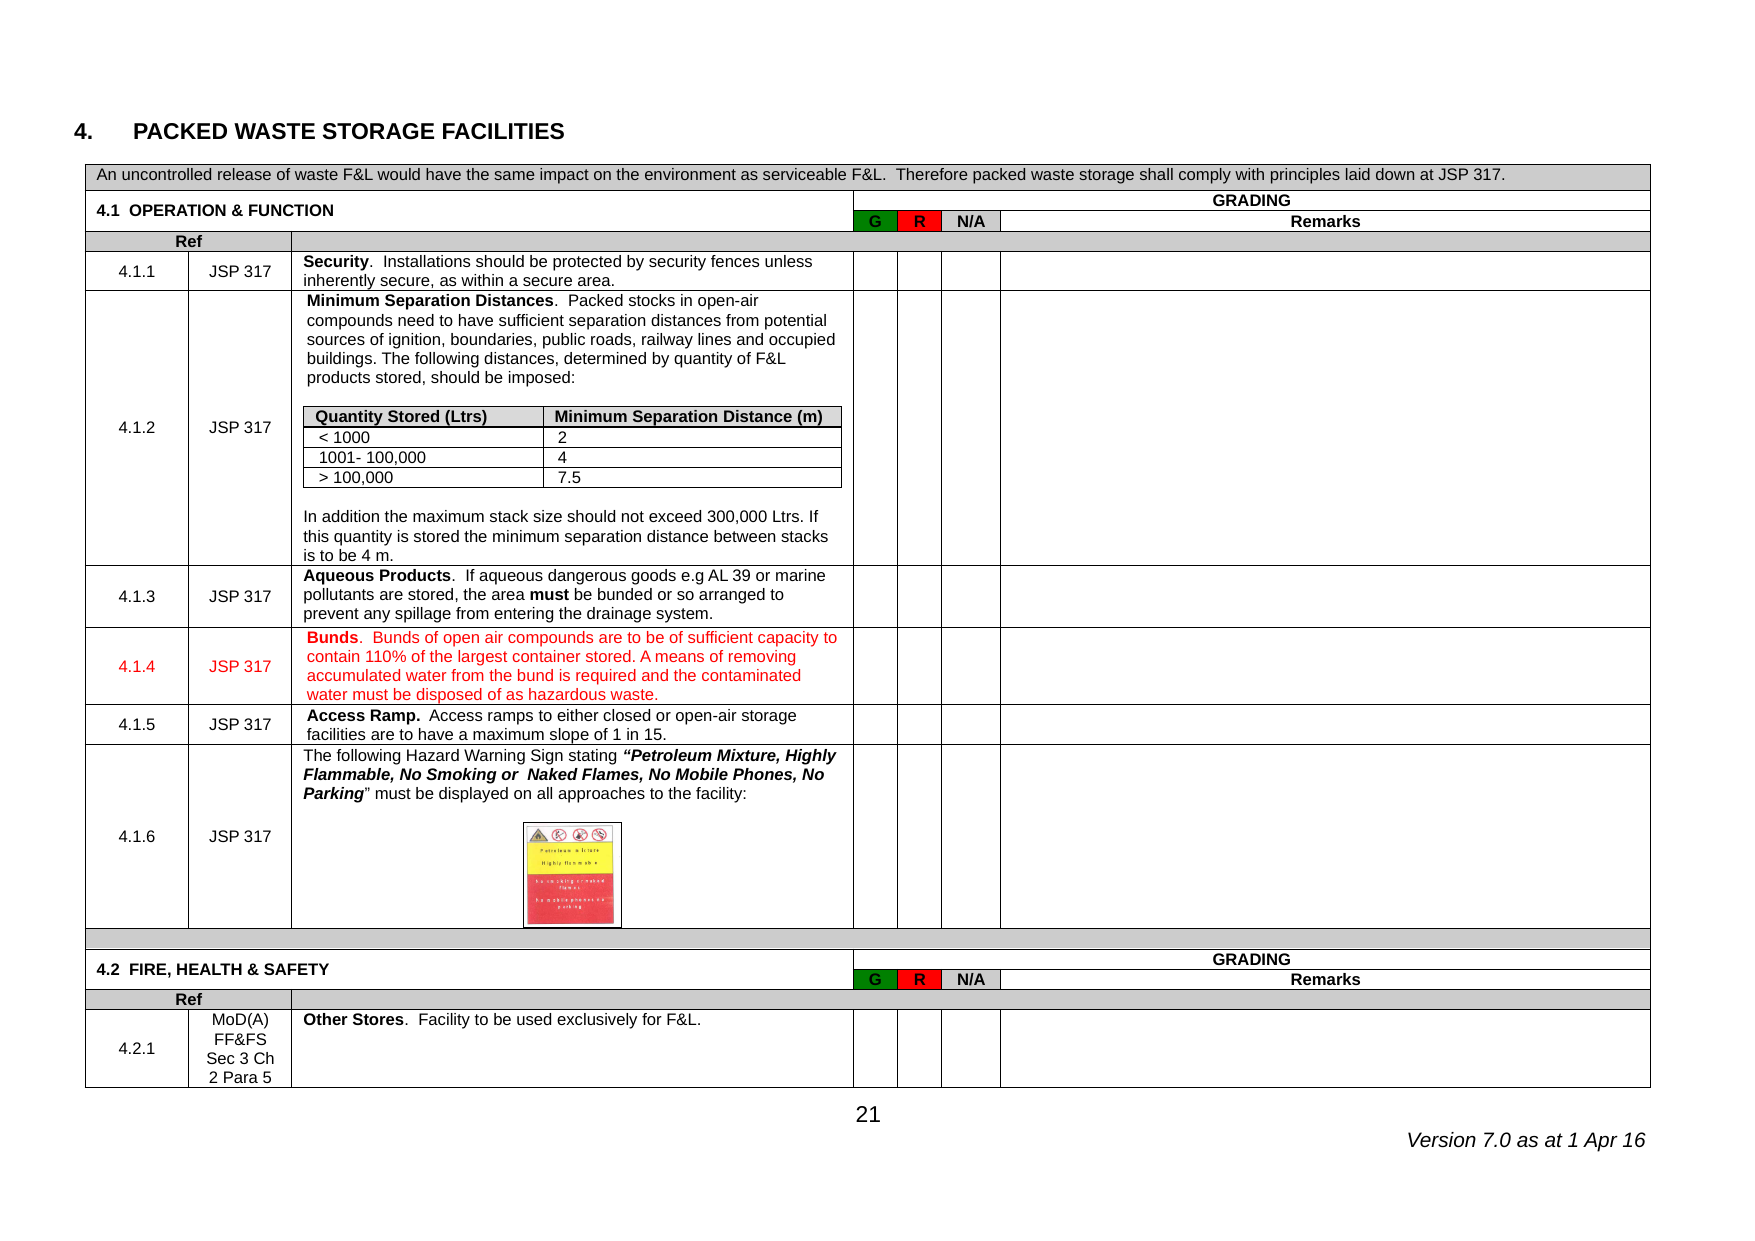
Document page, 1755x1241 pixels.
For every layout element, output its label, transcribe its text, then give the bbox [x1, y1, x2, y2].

table_cell JSP 317 [189, 628, 291, 704]
table_cell 4.2 FIRE, HEALTH & SAFETY [86, 950, 853, 989]
table_cell [292, 990, 1650, 1009]
table_header An uncontrolled release of waste F&L would have the same impact on the environment as serviceable F&L. Therefore packed waste storage shall comply with principles laid down at JSP 317. [86, 165, 1650, 190]
table_cell [1001, 745, 1650, 928]
table_cell [898, 745, 941, 928]
table_cell [86, 929, 1650, 948]
table_cell 4.1.4 [86, 628, 188, 704]
table_cell 4.2.1 [86, 1010, 188, 1087]
table_cell 1001- 100,000 [304, 448, 543, 467]
table_cell Minimum Separation Distances. Packed stocks in open-air compounds need to have sufficient separation distances from potential sources of ignition, boundaries, public roads, railway lines and occupied buildings. The following distances, determined by quantity of F&L products stored, should be imposed: In addition the maximum stack size should not exceed 300,000 Ltrs. If this quantity is stored the minimum separation distance between stacks is to be 4 m. [292, 291, 853, 565]
table_cell 7.5 [544, 468, 841, 487]
table_cell Remarks [1001, 970, 1650, 989]
table_cell [1001, 1010, 1650, 1087]
table_cell [942, 291, 1000, 565]
table_cell JSP 317 [189, 252, 291, 290]
table_cell Remarks [1001, 211, 1650, 231]
table_cell [854, 745, 897, 928]
text 4. PACKED WASTE STORAGE FACILITIES [74, 118, 1648, 144]
table_cell MoD(A) FF&FS Sec 3 Ch 2 Para 5 [189, 1010, 291, 1087]
table_cell [942, 252, 1000, 290]
table_cell [1001, 291, 1650, 565]
table_header Minimum Separation Distance (m) [544, 407, 841, 426]
table_cell [942, 705, 1000, 744]
table_cell N/A [942, 970, 1000, 989]
table_cell [1001, 252, 1650, 290]
table_cell [292, 232, 1650, 251]
table_cell [942, 566, 1000, 627]
table_cell 4.1.1 [86, 252, 188, 290]
table_cell 2 [544, 428, 841, 447]
table_header Quantity Stored (Ltrs) [304, 407, 543, 426]
table_cell [1001, 705, 1650, 744]
table_cell < 1000 [304, 428, 543, 447]
table_cell 4.1.6 [86, 745, 188, 928]
table_cell Bunds. Bunds of open air compounds are to be of sufficient capacity to contain 110% of the largest container stored. A means of removing accumulated water from the bund is required and the contaminated water must be disposed of as hazardous waste. [292, 628, 853, 704]
table_cell JSP 317 [189, 566, 291, 627]
table_cell [854, 252, 897, 290]
table_cell [854, 705, 897, 744]
table_cell [898, 252, 941, 290]
table_cell [1001, 628, 1650, 704]
table_cell 4 [544, 448, 841, 467]
table_cell [942, 1010, 1000, 1087]
table_cell [854, 291, 897, 565]
table_cell [942, 745, 1000, 928]
table_cell [942, 628, 1000, 704]
table_cell JSP 317 [189, 705, 291, 744]
table_cell [898, 566, 941, 627]
table_cell GRADING [854, 950, 1650, 969]
table_cell 4.1.2 [86, 291, 188, 565]
table_cell JSP 317 [189, 291, 291, 565]
table_cell [898, 628, 941, 704]
table_cell G [854, 970, 897, 989]
table_cell [898, 705, 941, 744]
table_cell [854, 628, 897, 704]
table_cell Access Ramp. Access ramps to either closed or open-air storage facilities are to have a maximum slope of 1 in 15. [292, 705, 853, 744]
table_cell [1001, 566, 1650, 627]
table_cell 4.1.5 [86, 705, 188, 744]
table_cell > 100,000 [304, 468, 543, 487]
table_cell [854, 566, 897, 627]
table_cell Ref [86, 232, 291, 251]
table_cell Other Stores. Facility to be used exclusively for F&L. [292, 1010, 853, 1087]
table_cell N/A [942, 211, 1000, 231]
table_cell GRADING [854, 191, 1650, 210]
table_cell Security. Installations should be protected by security fences unless inherently secure, as within a secure area. [292, 252, 853, 290]
table_cell Aqueous Products. If aqueous dangerous goods e.g AL 39 or marine pollutants are stored, the area must be bunded or so arranged to prevent any spillage from entering the drainage system. [292, 566, 853, 627]
table_cell Ref [86, 990, 291, 1009]
table_cell G [854, 211, 897, 231]
table_cell [898, 291, 941, 565]
table_cell 4.1.3 [86, 566, 188, 627]
table_cell 4.1 OPERATION & FUNCTION [86, 191, 853, 231]
table_cell R [898, 970, 941, 989]
table_cell [898, 1010, 941, 1087]
table_cell [854, 1010, 897, 1087]
table_cell JSP 317 [189, 745, 291, 928]
table_cell R [898, 211, 941, 231]
table_cell The following Hazard Warning Sign stating “Petroleum Mixture, Highly Flammable, No Smoking or Naked Flames, No Mobile Phones, No Parking” must be displayed on all approaches to the facility: [292, 745, 853, 928]
